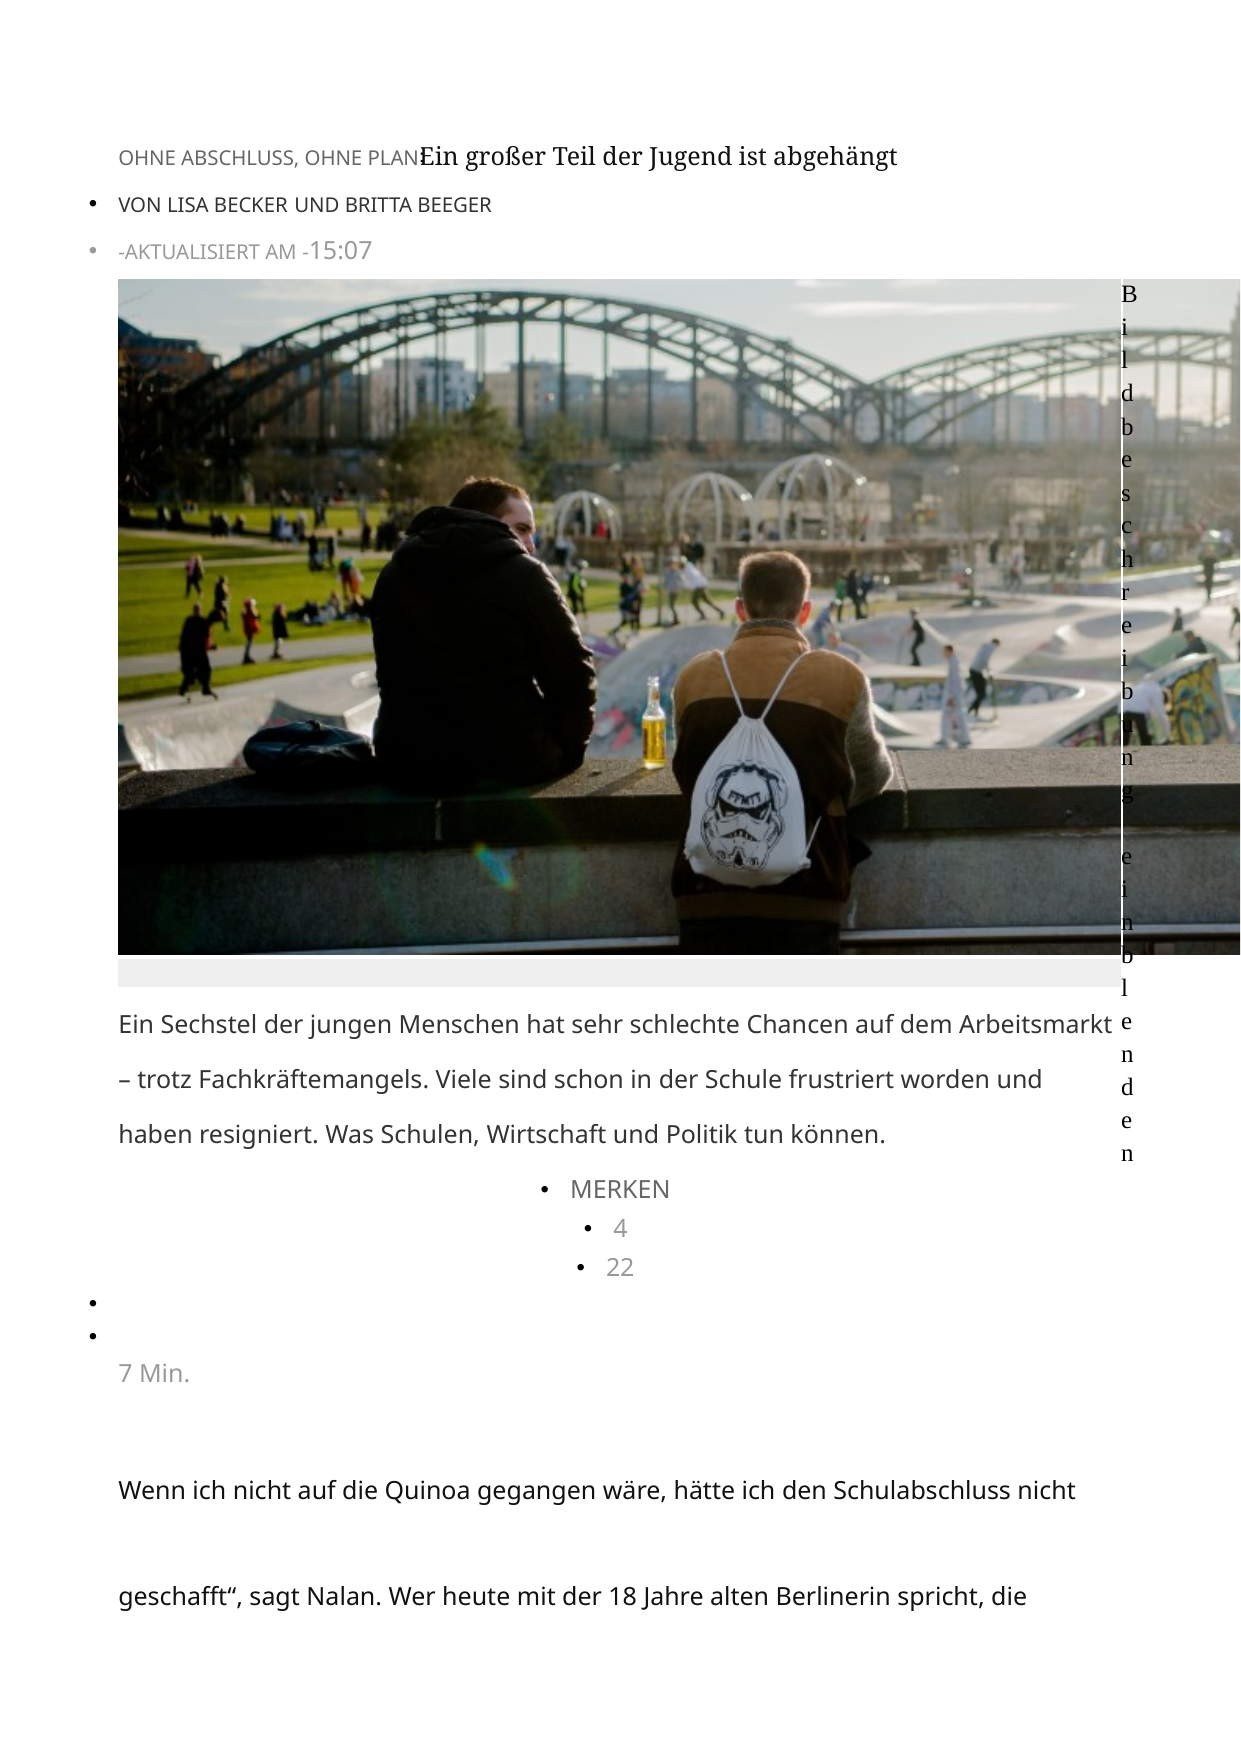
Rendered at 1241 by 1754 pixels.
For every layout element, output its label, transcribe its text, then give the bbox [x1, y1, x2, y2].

list MERKEN [118, 1172, 1122, 1206]
picture [1125, 425, 1130, 434]
list 22 [118, 1250, 1122, 1284]
subtitle OHNE ABSCHLUSS, OHNE PLANEin großer Teil der Jugend ist abgehängt [118, 139, 1122, 173]
text Wenn ich nicht auf die Quinoa gegangen wäre, hätte ich den Schulabschluss nicht geschafft“, sagt Na­lan. Wer heute mit der 18 Jahre alten Berlinerin spricht, die [118, 1472, 1122, 1613]
picture [1126, 287, 1133, 293]
list 4 [118, 1211, 1122, 1245]
picture [118, 279, 1121, 955]
picture [1126, 294, 1134, 301]
picture [1125, 689, 1130, 698]
text Ein Sechstel der jungen Menschen hat sehr schlechte Chancen auf dem Arbeitsmarkt – trotz Fachkräftemangels. Viele sind schon in der Schule frustriert worden und haben resigniert. Was Schulen, Wirtschaft und Politik tun können. [118, 1006, 1121, 1151]
list -AKTUALISIERT AM -15:07 [118, 232, 1122, 267]
picture [1123, 279, 1241, 955]
list VON LISA BECKER UND BRITTA BEEGER [118, 186, 1122, 219]
text 7 Min. [118, 1355, 1122, 1389]
